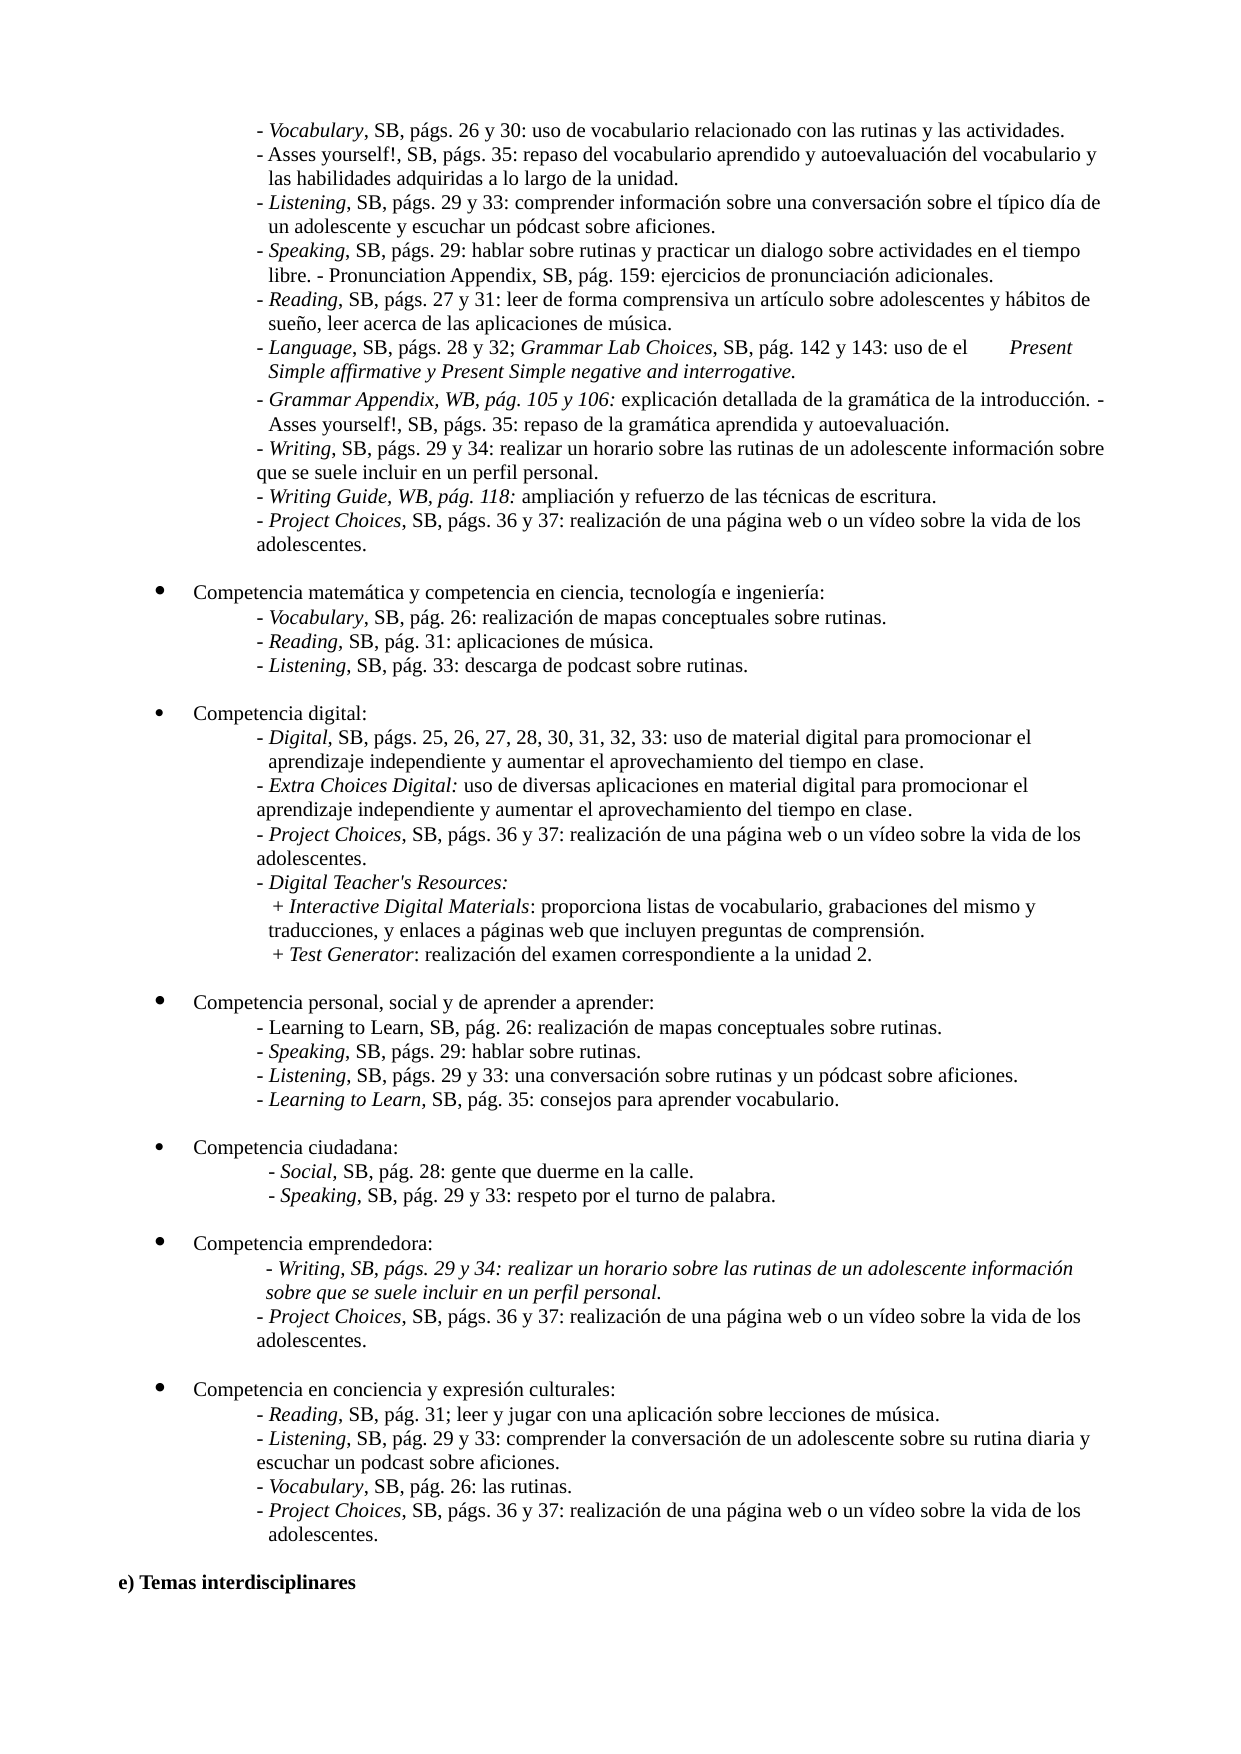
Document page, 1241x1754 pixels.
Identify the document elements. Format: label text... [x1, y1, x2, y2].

text - Writing Guide, WB, pág. 118: ampliación y refuerzo de las técnicas de escritura. [256, 484, 1122, 508]
text - Listening, SB, pág. 29 y 33: comprender la conversación de un adolescente sobre su rutina diaria y escuchar un podcast sobre aficiones. [256, 1426, 1122, 1474]
text - Writing, SB, págs. 29 y 34: realizar un horario sobre las rutinas de un adolescente información sobre que se suele incluir en un perfil personal. [256, 436, 1122, 484]
text - Vocabulary, SB, págs. 26 y 30: uso de vocabulario relacionado con las rutinas y las actividades. [256, 118, 1122, 142]
list Competencia matemática y competencia en ciencia, tecnología e ingeniería: [156, 580, 1122, 605]
text - Digital Teacher's Resources: [256, 869, 1122, 894]
list - Project Choices, SB, págs. 36 y 37: realización de una página web o un vídeo sobre la vida de los adolescentes. [256, 1304, 1122, 1352]
text + Interactive Digital Materials: proporciona listas de vocabulario, grabaciones del mismo y traducciones, y enlaces a páginas web que incluyen preguntas de comprensión. [256, 894, 1122, 942]
text - Digital, SB, págs. 25, 26, 27, 28, 30, 31, 32, 33: uso de material digital para promocionar el aprendizaje independiente y aumentar el aprovechamiento del tiempo en clase. [256, 725, 1122, 773]
text - Vocabulary, SB, pág. 26: las rutinas. [256, 1474, 1122, 1498]
text - Writing, SB, págs. 29 y 34: realizar un horario sobre las rutinas de un adolescente información sobre que se suele incluir en un perfil personal. [266, 1256, 1122, 1304]
text - Language, SB, págs. 28 y 32; Grammar Lab Choices, SB, pág. 142 y 143: uso de el Present Simple affirmative y Present Simple negative and interrogative. [256, 335, 1122, 383]
list Competencia emprendedora: [156, 1231, 1122, 1256]
text - Reading, SB, pág. 31: aplicaciones de música. [256, 629, 1122, 653]
list - Extra Choices Digital: uso de diversas aplicaciones en material digital para promocionar el aprendizaje independiente y aumentar el aprovechamiento del tiempo en clase. [256, 773, 1122, 821]
text - Listening, SB, págs. 29 y 33: comprender información sobre una conversación sobre el típico día de un adolescente y escuchar un pódcast sobre aficiones. [256, 190, 1122, 238]
list - Speaking, SB, pág. 29 y 33: respeto por el turno de palabra. [268, 1183, 1122, 1207]
text - Listening, SB, págs. 29 y 33: una conversación sobre rutinas y un pódcast sobre aficiones. [256, 1063, 1122, 1087]
text - Reading, SB, págs. 27 y 31: leer de forma comprensiva un artículo sobre adolescentes y hábitos de sueño, leer acerca de las aplicaciones de música. [256, 287, 1122, 335]
text - Speaking, SB, págs. 29: hablar sobre rutinas y practicar un dialogo sobre actividades en el tiempo libre. - Pronunciation Appendix, SB, pág. 159: ejercicios de pronunciación adicionales. [256, 238, 1122, 287]
text + Test Generator: realización del examen correspondiente a la unidad 2. [256, 942, 1122, 966]
text - Listening, SB, pág. 33: descarga de podcast sobre rutinas. [256, 653, 1122, 677]
list Competencia en conciencia y expresión culturales: [156, 1377, 1122, 1401]
text - Speaking, SB, págs. 29: hablar sobre rutinas. [256, 1039, 1122, 1063]
text - Grammar Appendix, WB, pág. 105 y 106: explicación detallada de la gramática de la introducción. - Asses yourself!, SB, págs. 35: repaso de la gramática aprendida y autoevaluación. [256, 383, 1122, 436]
list - Social, SB, pág. 28: gente que duerme en la calle. [268, 1159, 1122, 1183]
list - Project Choices, SB, págs. 36 y 37: realización de una página web o un vídeo sobre la vida de los adolescentes. [256, 821, 1122, 869]
list - Vocabulary, SB, pág. 26: realización de mapas conceptuales sobre rutinas. [256, 605, 1122, 629]
list Competencia digital: [156, 701, 1122, 725]
text - Project Choices, SB, págs. 36 y 37: realización de una página web o un vídeo sobre la vida de los adolescentes. [256, 1498, 1122, 1546]
text - Learning to Learn, SB, pág. 35: consejos para aprender vocabulario. [256, 1087, 1122, 1111]
list - Project Choices, SB, págs. 36 y 37: realización de una página web o un vídeo sobre la vida de los adolescentes. [256, 508, 1122, 556]
text - Asses yourself!, SB, págs. 35: repaso del vocabulario aprendido y autoevaluación del vocabulario y las habilidades adquiridas a lo largo de la unidad. [256, 142, 1122, 190]
text e) Temas interdisciplinares [118, 1570, 1122, 1594]
list Competencia ciudadana: [156, 1135, 1122, 1159]
list Competencia personal, social y de aprender a aprender: [156, 990, 1122, 1015]
subtitle - Learning to Learn, SB, pág. 26: realización de mapas conceptuales sobre rutinas. [256, 1015, 1122, 1039]
text - Reading, SB, pág. 31; leer y jugar con una aplicación sobre lecciones de música. [256, 1401, 1122, 1426]
